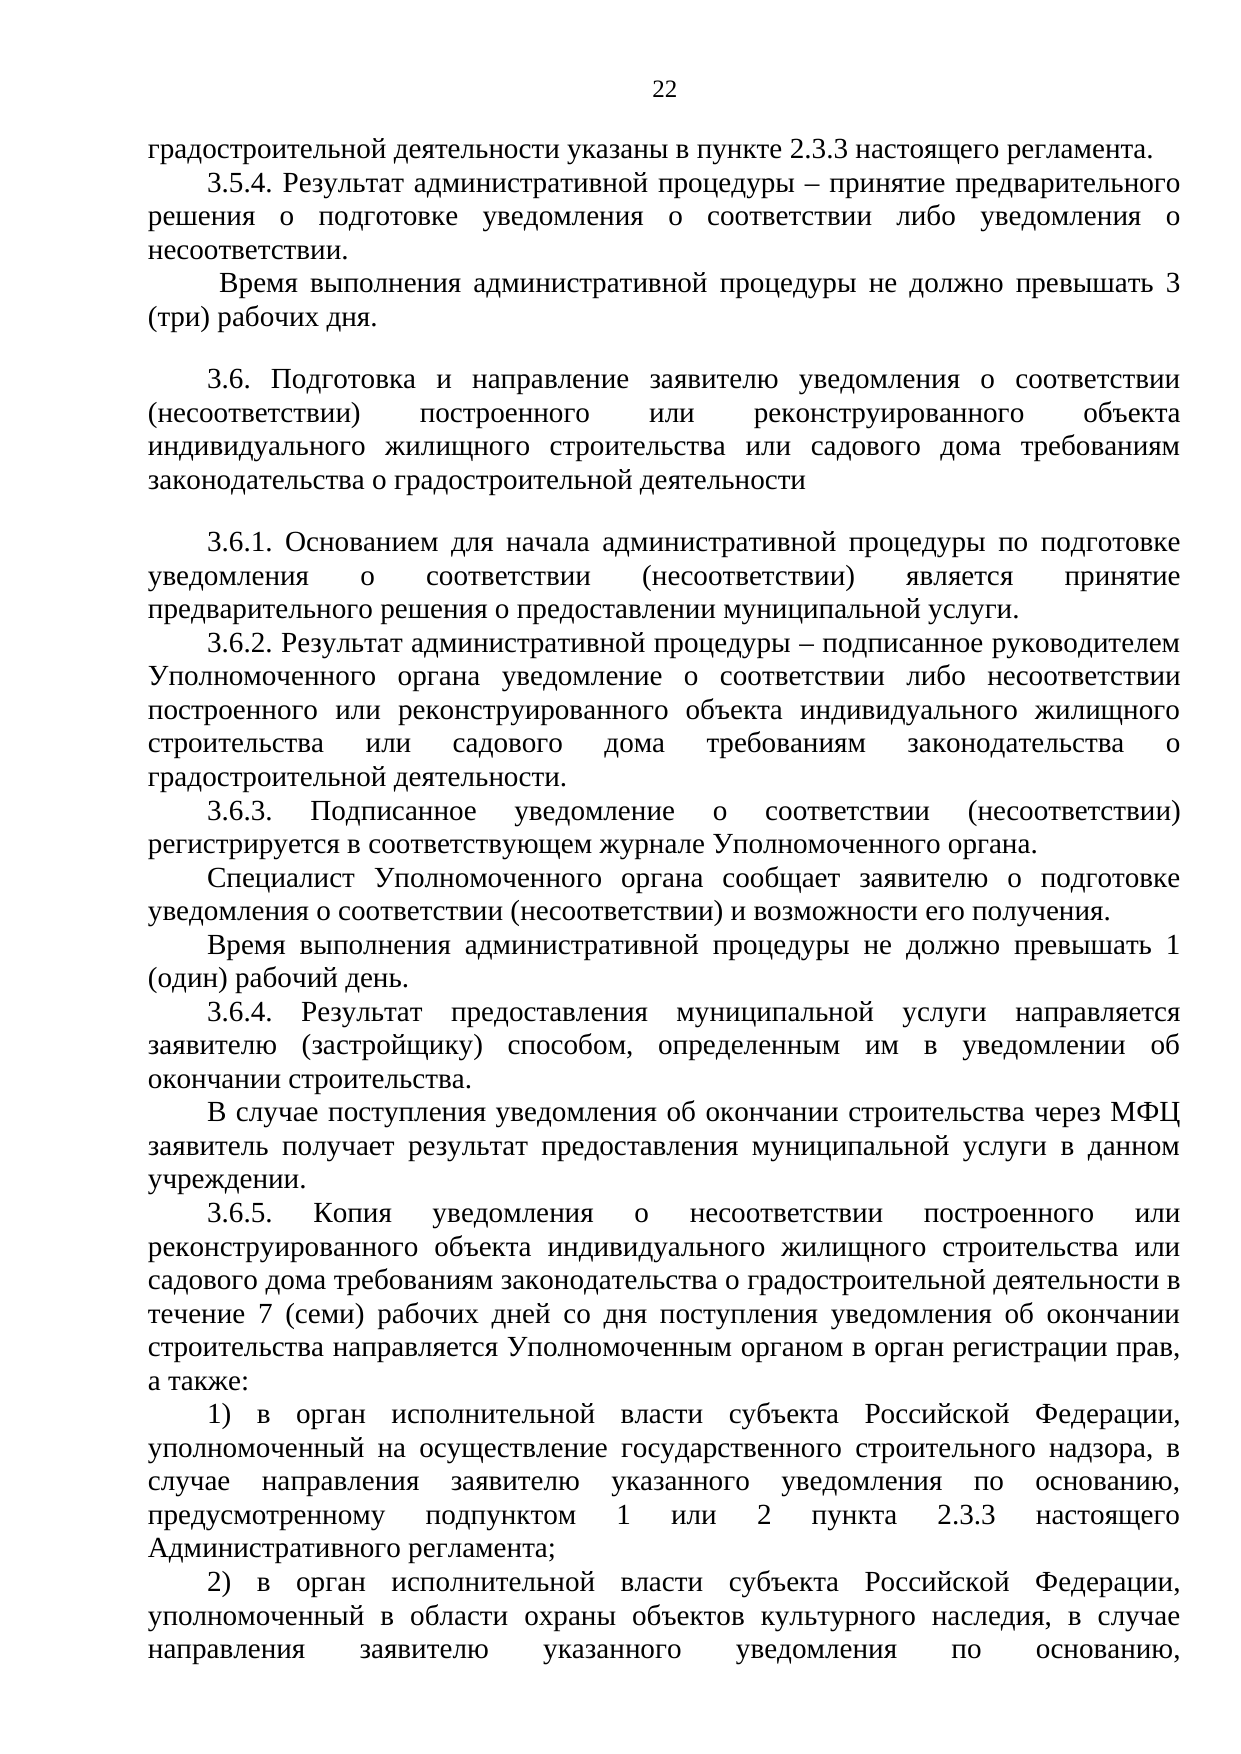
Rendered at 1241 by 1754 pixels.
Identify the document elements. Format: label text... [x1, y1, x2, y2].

text 3.6.5. Копия уведомления о несоответствии построенного или реконструированного объекта индивидуального жилищного строительства или садового дома требованиям законодательства о градостроительной деятельности в течение 7 (семи) рабочих дней со дня поступления уведомления об окончании строительства направляется Уполномоченным органом в орган регистрации прав, а также: [148, 1195, 1181, 1396]
text Время выполнения административной процедуры не должно превышать 3 (три) рабочих дня. [148, 266, 1181, 333]
text 3.6. Подготовка и направление заявителю уведомления о соответствии (несоответствии) построенного или реконструированного объекта индивидуального жилищного строительства или садового дома требованиям законодательства о градостроительной деятельности [148, 361, 1181, 496]
text Специалист Уполномоченного органа сообщает заявителю о подготовке уведомления о соответствии (несоответствии) и возможности его получения. [148, 860, 1181, 927]
text 3.5.4. Результат административной процедуры – принятие предварительного решения о подготовке уведомления о соответствии либо уведомления о несоответствии. [148, 165, 1181, 266]
text 3.6.1. Основанием для начала административной процедуры по подготовке уведомления о соответствии (несоответствии) является принятие предварительного решения о предоставлении муниципальной услуги. [148, 524, 1181, 625]
text Время выполнения административной процедуры не должно превышать 1 (один) рабочий день. [148, 927, 1181, 994]
text 3.6.4. Результат предоставления муниципальной услуги направляется заявителю (застройщику) способом, определенным им в уведомлении об окончании строительства. [148, 994, 1181, 1094]
text 3.6.3. Подписанное уведомление о соответствии (несоответствии) регистрируется в соответствующем журнале Уполномоченного органа. [148, 793, 1181, 860]
text градостроительной деятельности указаны в пункте 2.3.3 настоящего регламента. [148, 131, 1181, 165]
text 2) в орган исполнительной власти субъекта Российской Федерации, уполномоченный в области охраны объектов культурного наследия, в случае направления заявителю указанного уведомления по основанию, [148, 1564, 1181, 1665]
text В случае поступления уведомления об окончании строительства через МФЦ заявитель получает результат предоставления муниципальной услуги в данном учреждении. [148, 1094, 1181, 1195]
text 1) в орган исполнительной власти субъекта Российской Федерации, уполномоченный на осуществление государственного строительного надзора, в случае направления заявителю указанного уведомления по основанию, предусмотренному подпунктом 1 или 2 пункта 2.3.3 настоящего Административного регламента; [148, 1396, 1181, 1564]
text 3.6.2. Результат административной процедуры – подписанное руководителем Уполномоченного органа уведомление о соответствии либо несоответствии построенного или реконструированного объекта индивидуального жилищного строительства или садового дома требованиям законодательства о градостроительной деятельности. [148, 625, 1181, 793]
